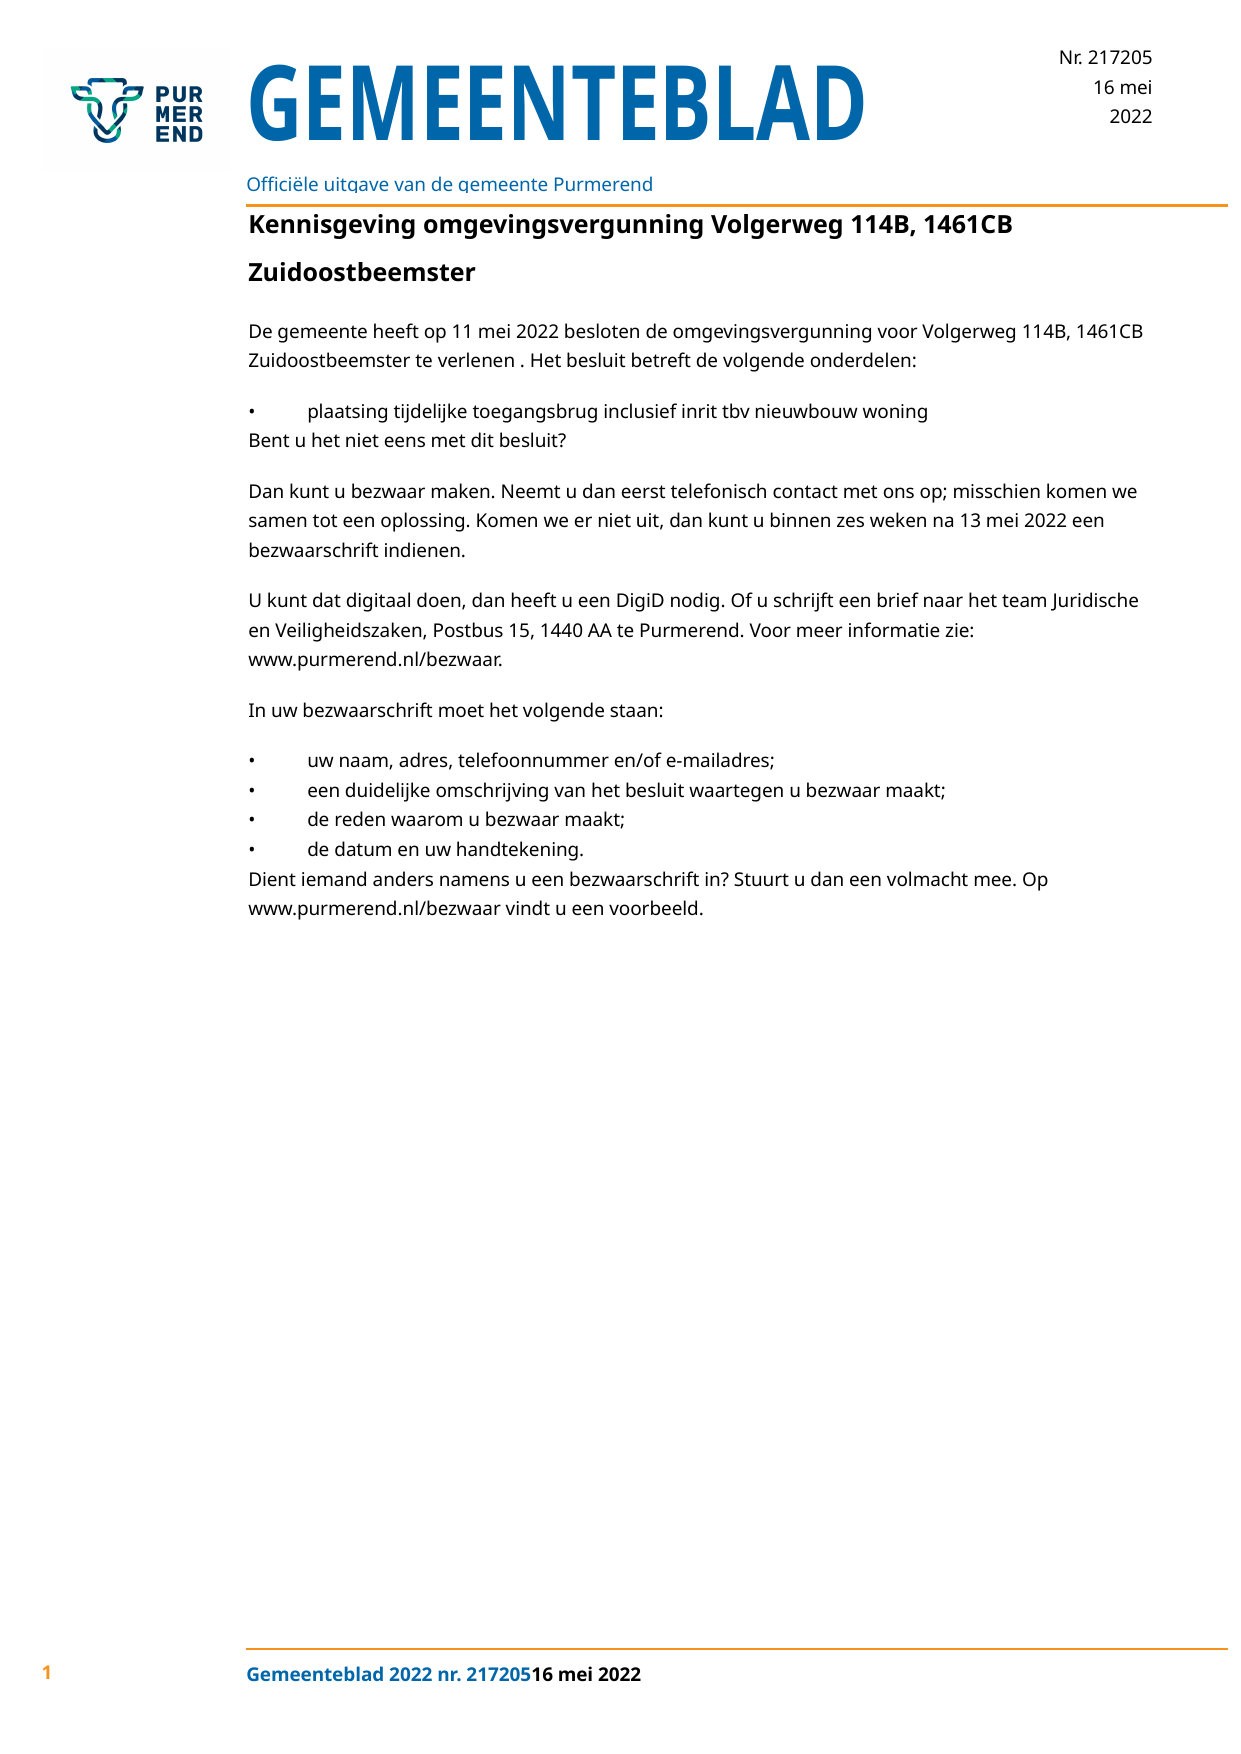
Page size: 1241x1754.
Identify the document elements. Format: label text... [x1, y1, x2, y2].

text Bent u het niet eens met dit besluit? [248, 427, 1152, 453]
text De gemeente heeft op 11 mei 2022 besloten de omgevingsvergunning voor Volgerweg 114B, 1461CB Zuidoostbeemster te verlenen . Het besluit betreft de volgende onderdelen: [248, 318, 1152, 373]
list de datum en uw handtekening. [248, 836, 1152, 862]
list plaatsing tijdelijke toegangsbrug inclusief inrit tbv nieuwbouw woning [248, 398, 1152, 424]
list uw naam, adres, telefoonnummer en/of e-mailadres; [248, 747, 1152, 773]
text Dan kunt u bezwaar maken. Neemt u dan eerst telefonisch contact met ons op; misschien komen we samen tot een oplossing. Komen we er niet uit, dan kunt u binnen zes weken na 13 mei 2022 een bezwaarschrift indienen. [248, 478, 1152, 563]
text In uw bezwaarschrift moet het volgende staan: [248, 697, 1152, 723]
picture [41, 47, 231, 172]
text Dient iemand anders namens u een bezwaarschrift in? Stuurt u dan een volmacht mee. Op www.purmerend.nl/bezwaar vindt u een voorbeeld. [248, 866, 1152, 921]
list de reden waarom u bezwaar maakt; [248, 807, 1152, 832]
text Kennisgeving omgevingsvergunning Volgerweg 114B, 1461CB Zuidoostbeemster [248, 207, 1152, 288]
list een duidelijke omschrijving van het besluit waartegen u bezwaar maakt; [248, 777, 1152, 803]
text U kunt dat digitaal doen, dan heeft u een DigiD nodig. Of u schrijft een brief naar het team Juridische en Veiligheidszaken, Postbus 15, 1440 AA te Purmerend. Voor meer informatie zie: www.purmerend.nl/bezwaar. [248, 587, 1152, 672]
